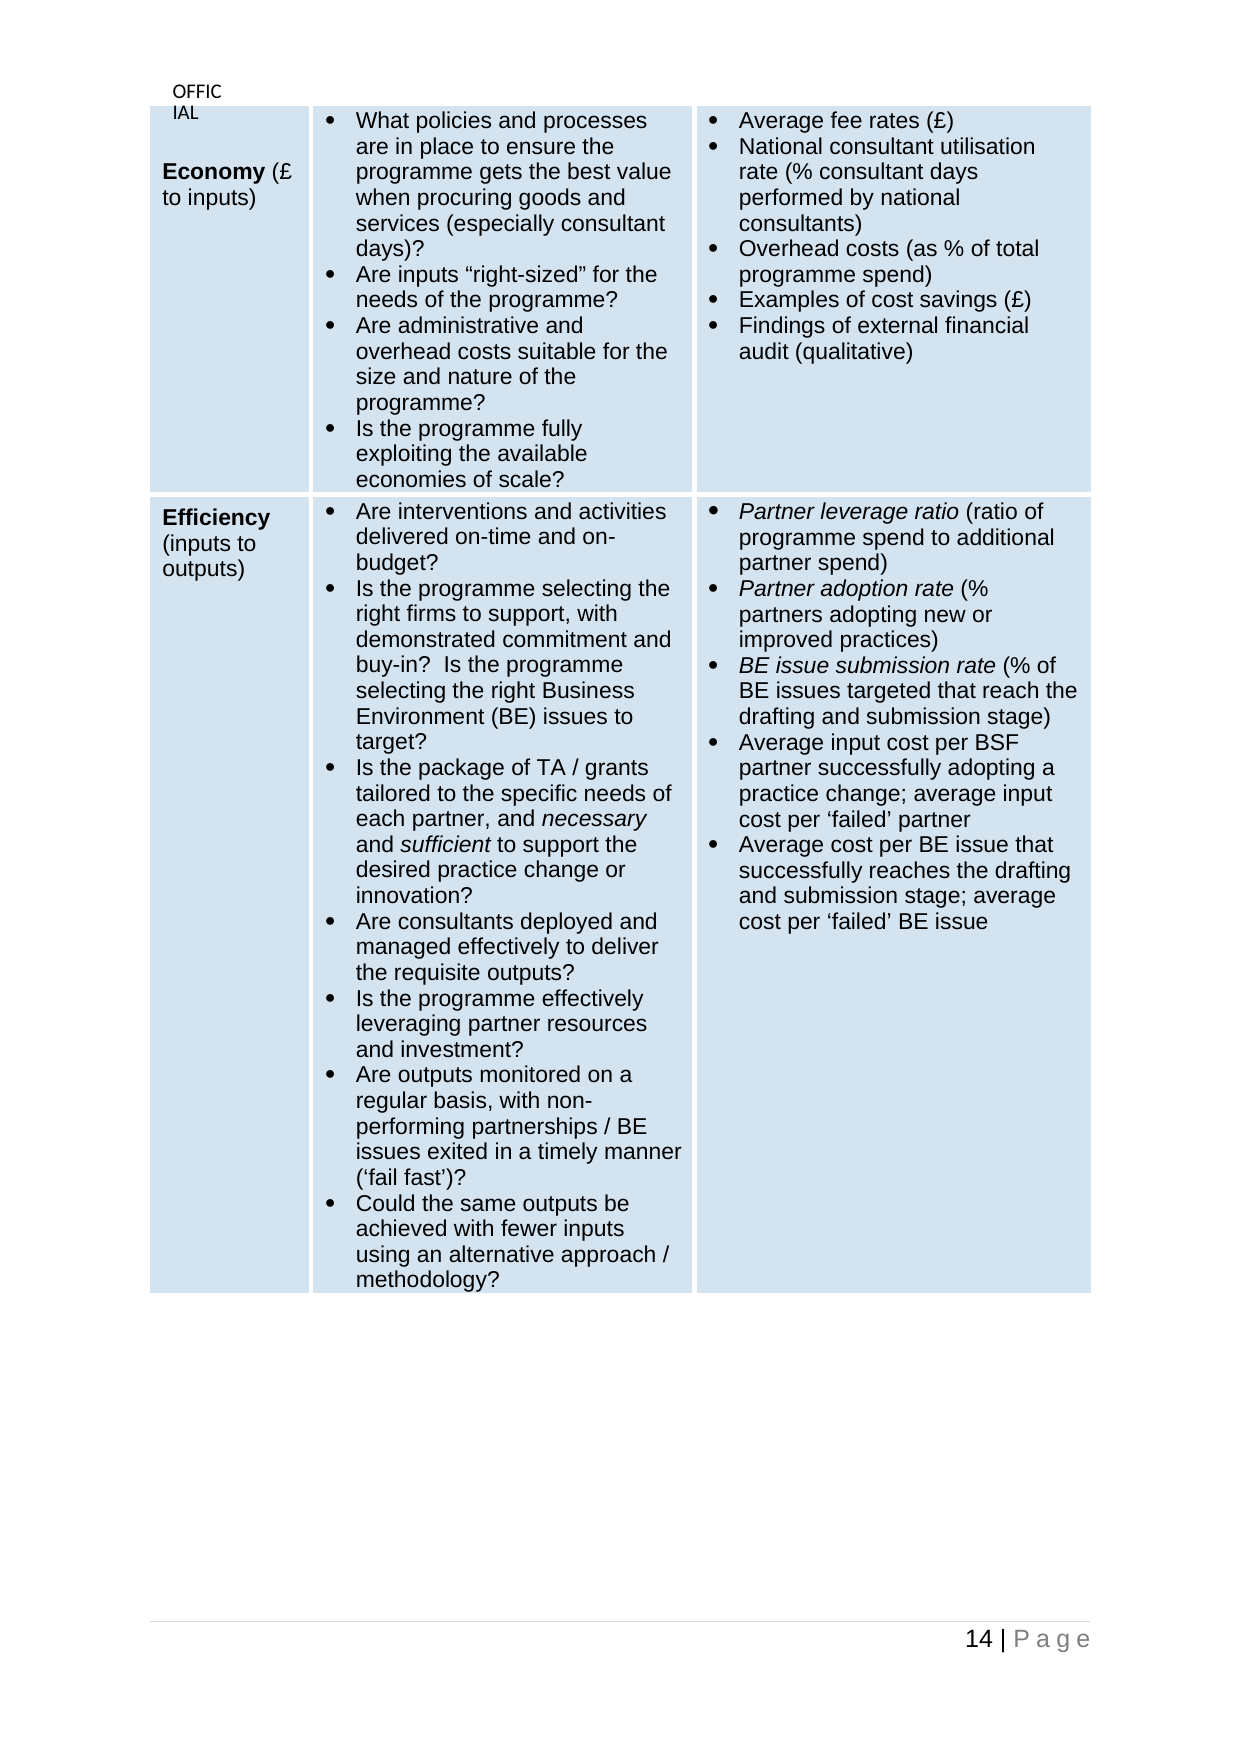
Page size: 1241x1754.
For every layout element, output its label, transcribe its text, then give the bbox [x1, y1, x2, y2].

table_cell Efficiency (inputs to outputs) [150, 497, 309, 1293]
table_cell Economy (£ to inputs) [150, 106, 309, 492]
table_cell Partner leverage ratio (ratio of programme spend to additional partner spend) Partner adoption rate (% partners adopting new or improved practices) BE issue submission rate (% of BE issues targeted that reach the drafting and submission stage) Average input cost per BSF partner successfully adopting a practice change; average input cost per ‘failed’ partner Average cost per BE issue that successfully reaches the drafting and submission stage; average cost per ‘failed’ BE issue [697, 497, 1091, 1293]
table_cell Average fee rates (£) National consultant utilisation rate (% consultant days performed by national consultants) Overhead costs (as % of total programme spend) Examples of cost savings (£) Findings of external financial audit (qualitative) [697, 106, 1091, 492]
table_cell What policies and processes are in place to ensure the programme gets the best value when procuring goods and services (especially consultant days)? Are inputs “right-sized” for the needs of the programme? Are administrative and overhead costs suitable for the size and nature of the programme? Is the programme fully exploiting the available economies of scale? [313, 106, 692, 492]
table_cell Are interventions and activities delivered on-time and on-budget? Is the programme selecting the right firms to support, with demonstrated commitment and buy-in? Is the programme selecting the right Business Environment (BE) issues to target? Is the package of TA / grants tailored to the specific needs of each partner, and necessary and sufficient to support the desired practice change or innovation? Are consultants deployed and managed effectively to deliver the requisite outputs? Is the programme effectively leveraging partner resources and investment? Are outputs monitored on a regular basis, with non-performing partnerships / BE issues exited in a timely manner (‘fail fast’)? Could the same outputs be achieved with fewer inputs using an alternative approach / methodology? [313, 497, 692, 1293]
